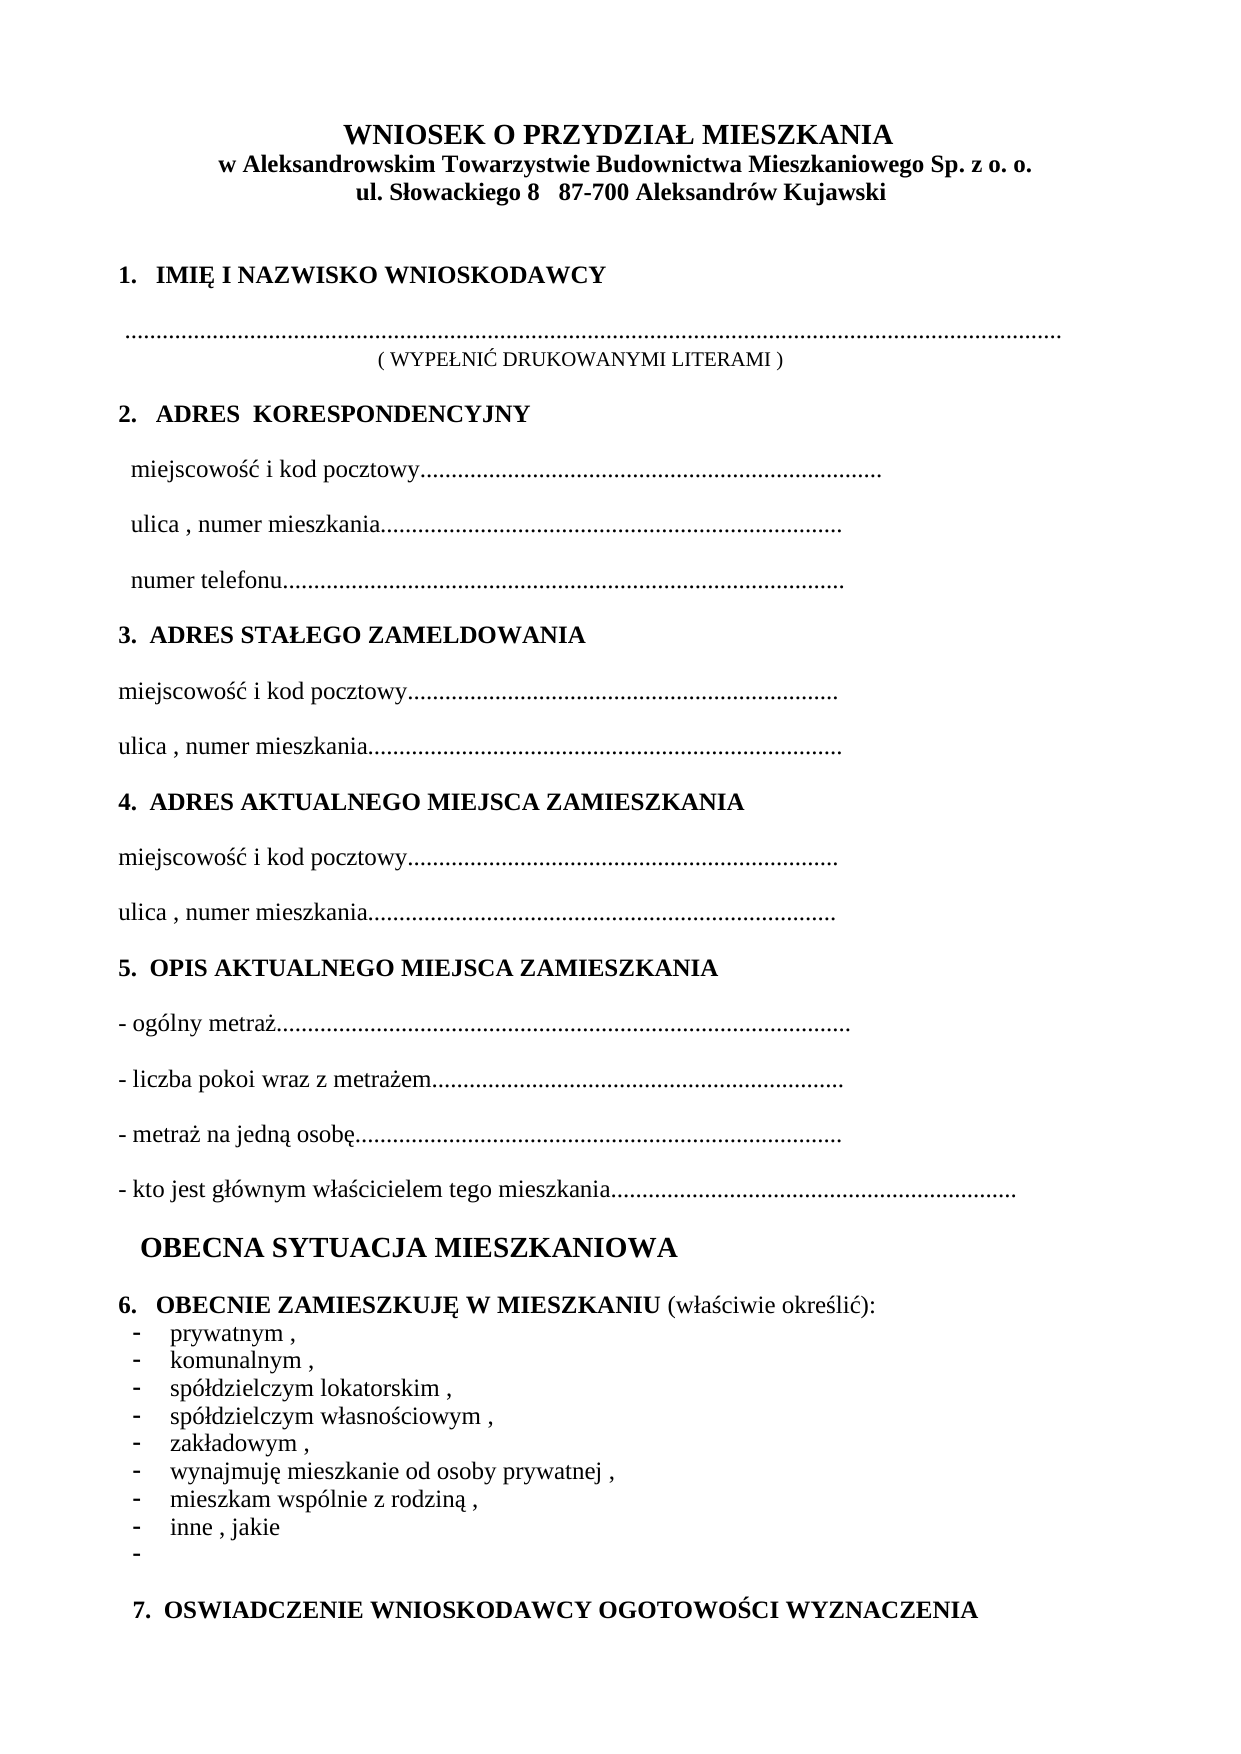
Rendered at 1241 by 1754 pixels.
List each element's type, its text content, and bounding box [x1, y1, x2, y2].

list prywatnym , [132, 1319, 1122, 1346]
text 6. OBECNIE ZAMIESZKUJĘ W MIESZKANIU (właściwie określić): [118, 1291, 1122, 1319]
text - kto jest głównym właścicielem tego mieszkania................................................................. [118, 1176, 1122, 1203]
text 4. ADRES AKTUALNEGO MIEJSCA ZAMIESZKANIA [118, 788, 1122, 815]
text ulica , numer mieszkania........................................................................... [118, 898, 1122, 926]
text ulica , numer mieszkania............................................................................ [118, 732, 1122, 760]
list komunalnym , [132, 1346, 1122, 1374]
list zakładowym , [132, 1429, 1122, 1457]
list mieszkam wspólnie z rodziną , [132, 1485, 1122, 1513]
text ulica , numer mieszkania.......................................................................... [118, 511, 1122, 538]
text miejscowość i kod pocztowy.......................................................................... [118, 455, 1122, 483]
text - liczba pokoi wraz z metrażem.................................................................. [118, 1065, 1122, 1092]
text numer telefonu.......................................................................................... [118, 566, 1122, 594]
text ul. Słowackiego 8 87-700 Aleksandrów Kujawski [118, 178, 1122, 206]
list spółdzielczym własnościowym , [132, 1402, 1122, 1429]
text ...................................................................................................................................................... [118, 317, 1122, 344]
text miejscowość i kod pocztowy..................................................................... [118, 677, 1122, 704]
text ( WYPEŁNIĆ DRUKOWANYMI LITERAMI ) [118, 344, 1122, 372]
text - metraż na jedną osobę.............................................................................. [118, 1120, 1122, 1148]
text miejscowość i kod pocztowy..................................................................... [118, 843, 1122, 871]
text 2. ADRES KORESPONDENCYJNY [118, 400, 1122, 427]
subtitle WNIOSEK O PRZYDZIAŁ MIESZKANIA [118, 118, 1122, 150]
list inne , jakie [132, 1513, 1122, 1540]
text 3. ADRES STAŁEGO ZAMELDOWANIA [118, 621, 1122, 649]
list spółdzielczym lokatorskim , [132, 1374, 1122, 1402]
list wynajmuję mieszkanie od osoby prywatnej , [132, 1457, 1122, 1485]
text - ogólny metraż............................................................................................ [118, 1009, 1122, 1037]
subtitle OBECNA SYTUACJA MIESZKANIOWA [118, 1231, 1122, 1263]
text 7. OSWIADCZENIE WNIOSKODAWCY OGOTOWOŚCI WYZNACZENIA [132, 1596, 1122, 1623]
text w Aleksandrowskim Towarzystwie Budownictwa Mieszkaniowego Sp. z o. o. [118, 150, 1122, 178]
text 1. IMIĘ I NAZWISKO WNIOSKODAWCY [118, 261, 1122, 289]
text 5. OPIS AKTUALNEGO MIEJSCA ZAMIESZKANIA [118, 954, 1122, 982]
